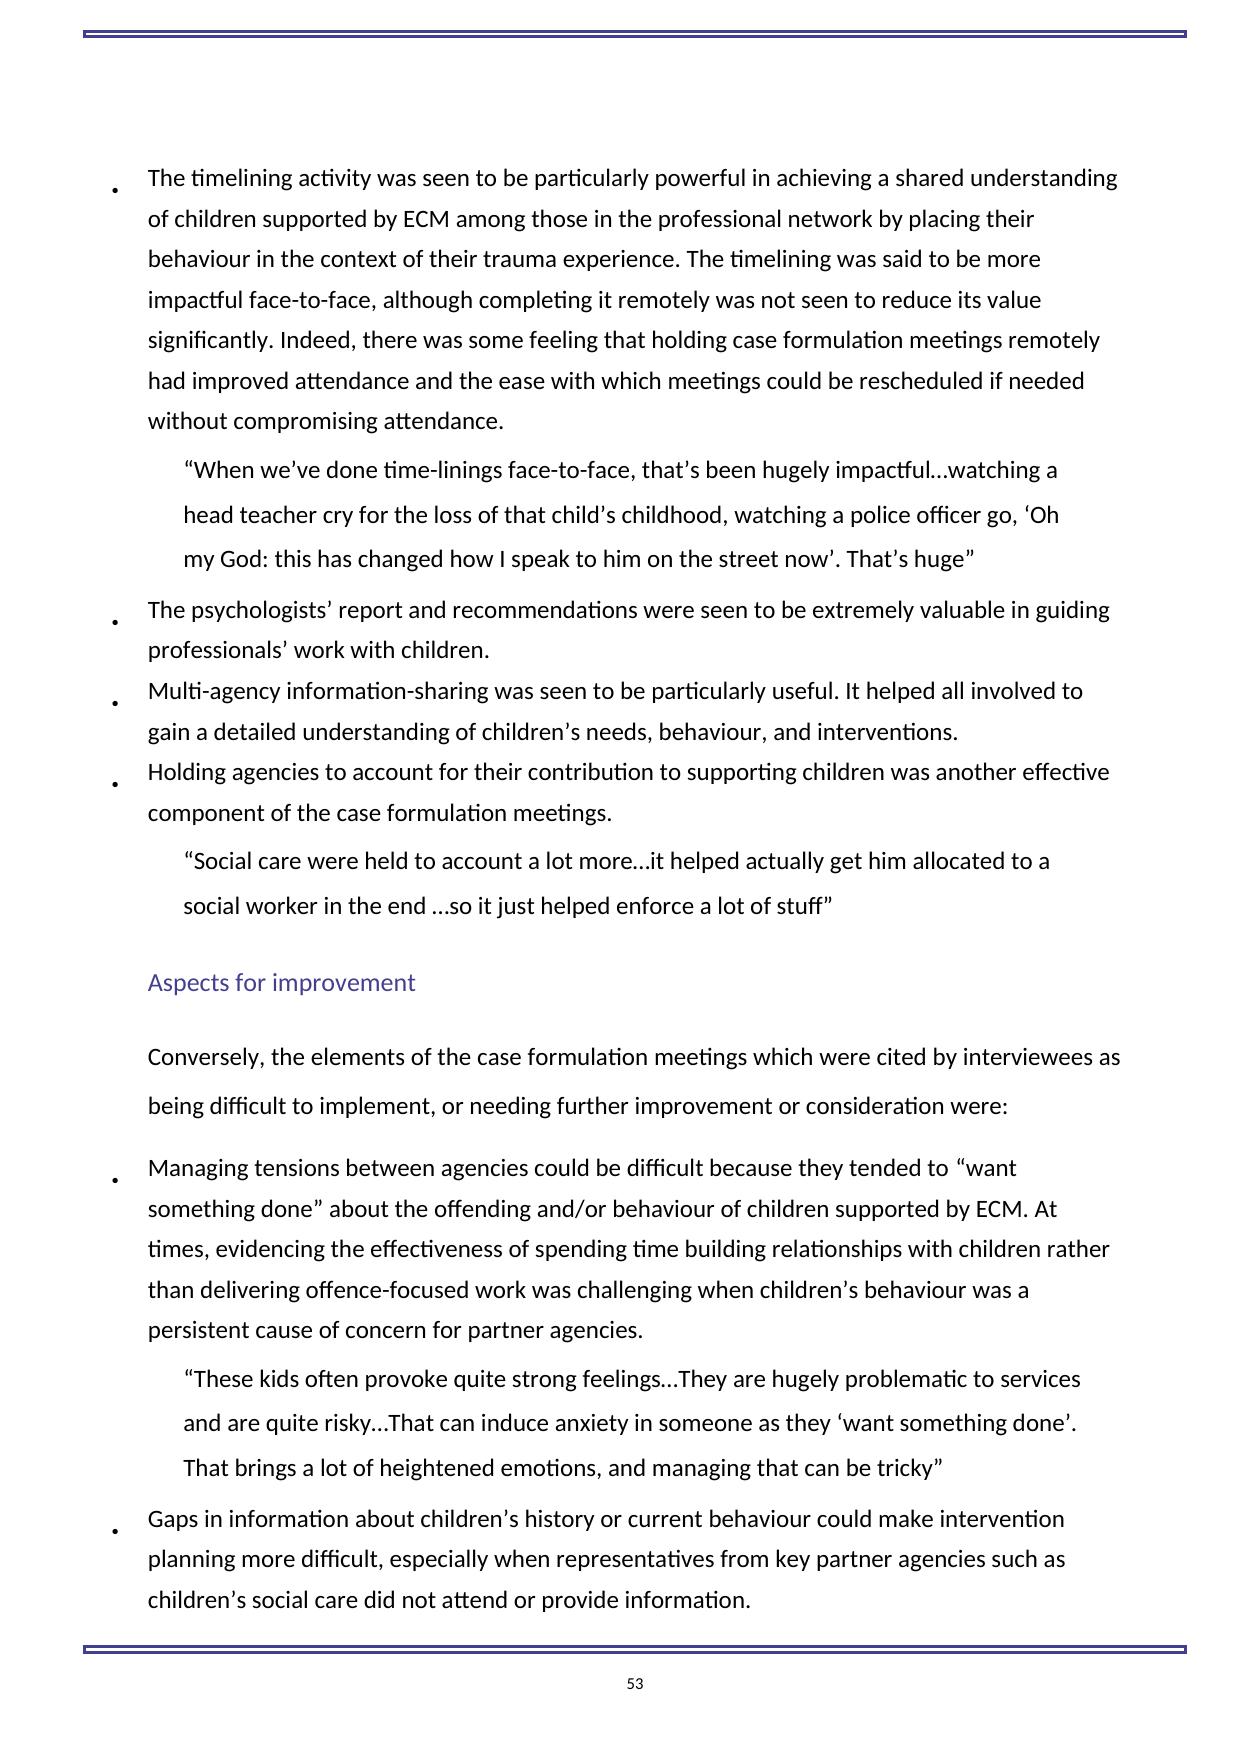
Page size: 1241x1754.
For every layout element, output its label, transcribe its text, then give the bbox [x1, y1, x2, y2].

list Holding agencies to account for their contribution to supporting children was another effective component of the case formulation meetings. [112, 756, 1122, 837]
list The timelining activity was seen to be particularly powerful in achieving a shared understanding of children supported by ECM among those in the professional network by placing their behaviour in the context of their trauma experience. The timelining was said to be more impactful face-to-face, although completing it remotely was not seen to reduce its value significantly. Indeed, there was some feeling that holding case formulation meetings remotely had improved attendance and the ease with which meetings could be rescheduled if needed without compromising attendance. [112, 162, 1122, 446]
list Multi-agency information-sharing was seen to be particularly useful. It helped all involved to gain a detailed understanding of children’s needs, behaviour, and interventions. [112, 675, 1122, 756]
list Managing tensions between agencies could be difficult because they tended to “want something done” about the offending and/or behaviour of children supported by ECM. At times, evidencing the effectiveness of spending time building relationships with children rather than delivering offence-focused work was challenging when children’s behaviour was a persistent cause of concern for partner agencies. [112, 1152, 1122, 1355]
list Gaps in information about children’s history or current behaviour could make intervention planning more difficult, especially when representatives from key partner agencies such as children’s social care did not attend or provide information. [112, 1503, 1122, 1624]
text “Social care were held to account a lot more…it helped actually get him allocated to a social worker in the end …so it just helped enforce a lot of stuff” [183, 846, 1087, 931]
text “These kids often provoke quite strong feelings…They are hugely problematic to services and are quite risky…That can induce anxiety in someone as they ‘want something done’. That brings a lot of heightened emotions, and managing that can be tricky” [183, 1363, 1087, 1493]
text “When we’ve done time-linings face-to-face, that’s been hugely impactful…watching a head teacher cry for the loss of that child’s childhood, watching a police officer go, ‘Oh my God: this has changed how I speak to him on the street now’. That’s huge” [183, 454, 1087, 584]
subtitle Aspects for improvement [148, 966, 1122, 1008]
list The psychologists’ report and recommendations were seen to be extremely valuable in guiding professionals’ work with children. [112, 594, 1122, 675]
text Conversely, the elements of the case formulation meetings which were cited by interviewees as being difficult to implement, or needing further improvement or consideration were: [148, 1041, 1122, 1133]
